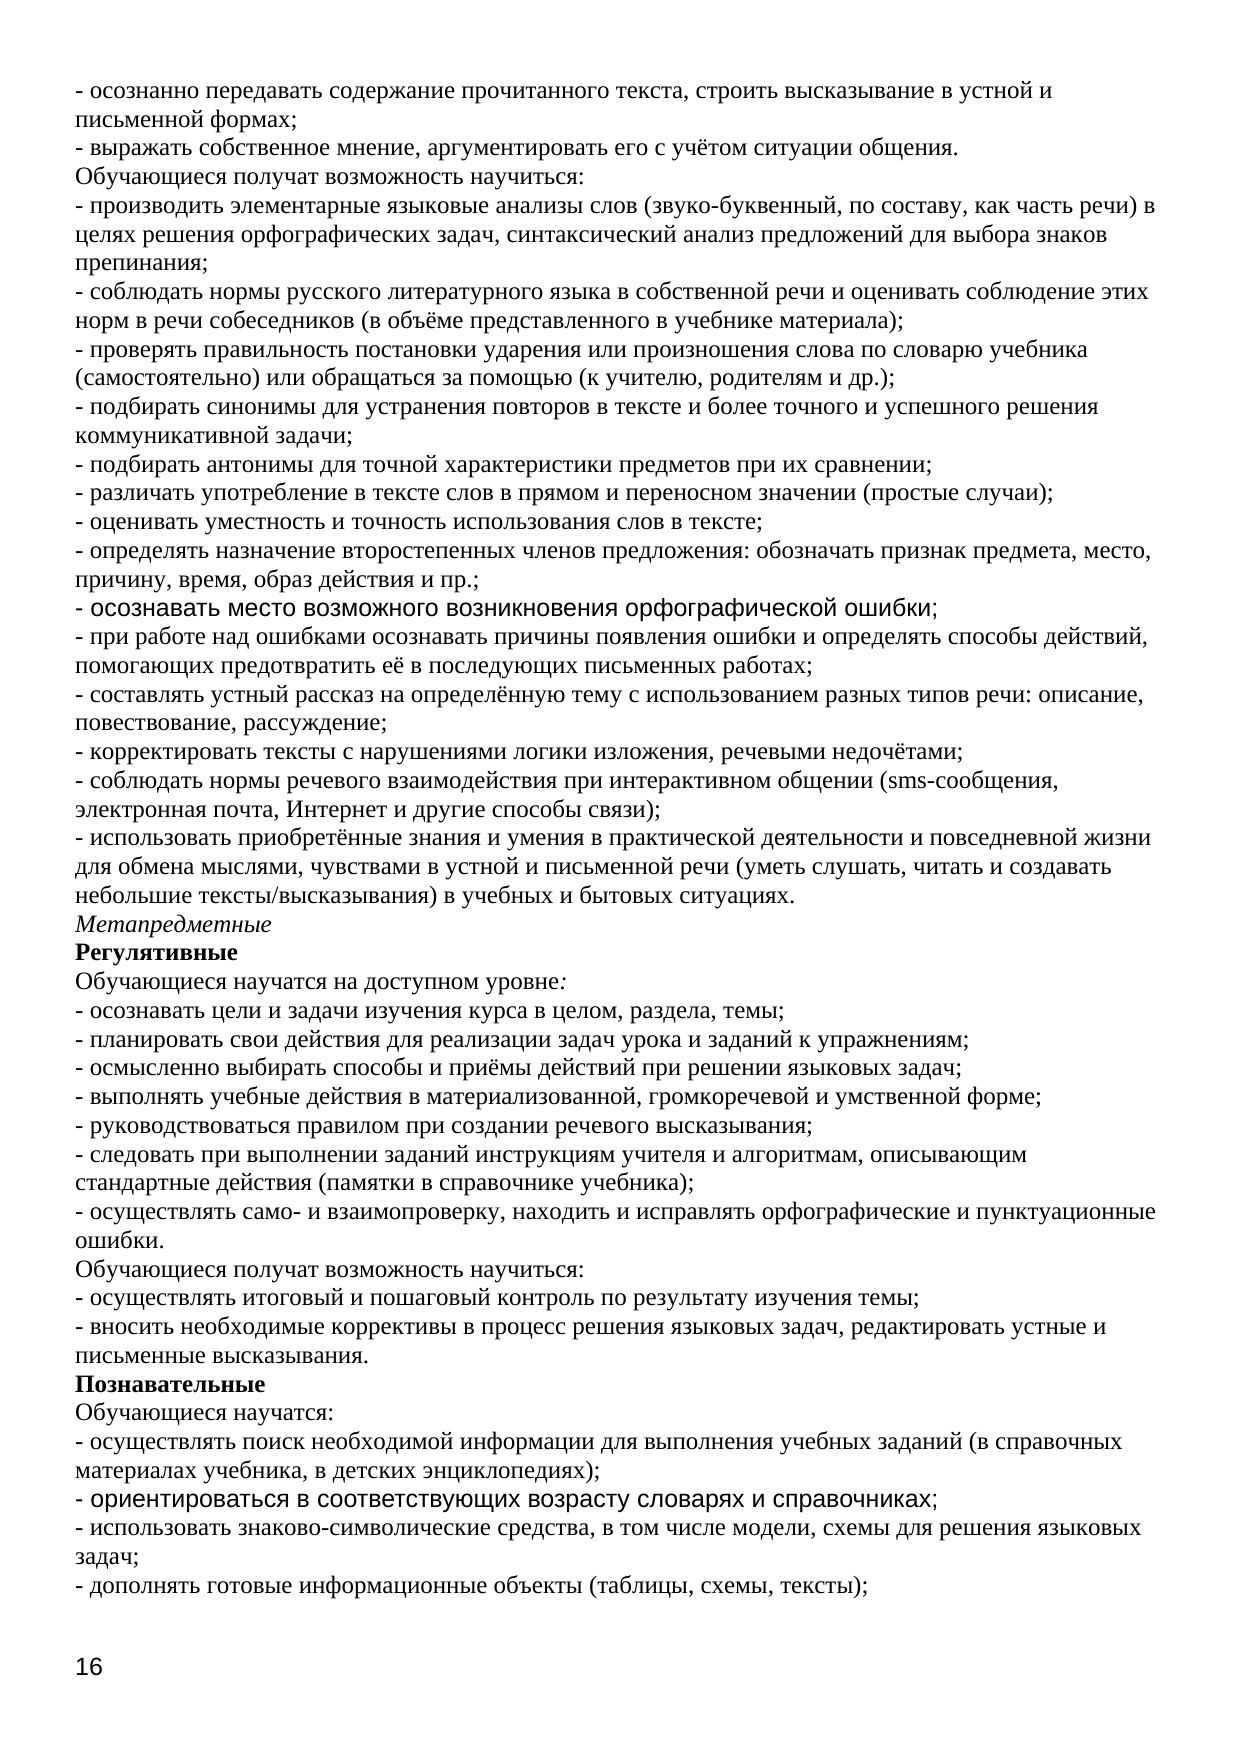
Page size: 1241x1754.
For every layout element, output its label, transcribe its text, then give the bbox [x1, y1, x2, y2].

text - соблюдать нормы речевого взаимодействия при интерактивном общении (sms-сообщения, электронная почта, Интернет и другие способы связи); [75, 765, 1165, 822]
text - при работе над ошибками осознавать причины появления ошибки и определять способы действий, помогающих предотвратить её в последующих письменных работах; [75, 621, 1165, 679]
text Регулятивные [75, 937, 1165, 966]
text - выполнять учебные действия в материализованной, громкоречевой и умственной форме; [75, 1081, 1165, 1110]
text - осознавать место возможного возникновения орфографической ошибки; [75, 592, 1165, 621]
text - проверять правильность постановки ударения или произношения слова по словарю учебника (самостоятельно) или обращаться за помощью (к учителю, родителям и др.); [75, 334, 1165, 391]
text Обучающиеся научатся: [75, 1397, 1165, 1426]
text - подбирать синонимы для устранения повторов в тексте и более точного и успешного решения коммуникативной задачи; [75, 391, 1165, 449]
text - осознанно передавать содержание прочитанного текста, строить высказывание в устной и письменной формах; [75, 75, 1165, 132]
text - определять назначение второстепенных членов предложения: обозначать признак предмета, место, причину, время, образ действия и пр.; [75, 535, 1165, 592]
text - производить элементарные языковые анализы слов (звуко-буквенный, по составу, как часть речи) в целях решения орфографических задач, синтаксический анализ предложений для выбора знаков препинания; [75, 190, 1165, 276]
text - осмысленно выбирать способы и приёмы действий при решении языковых задач; [75, 1052, 1165, 1081]
text Метапредметные [75, 909, 1165, 937]
text Обучающиеся научатся на доступном уровне: [75, 966, 1165, 995]
text Обучающиеся получат возможность научиться: [75, 161, 1165, 190]
text - составлять устный рассказ на определённую тему с использованием разных типов речи: описание, повествование, рассуждение; [75, 679, 1165, 736]
text - вносить необходимые коррективы в процесс решения языковых задач, редактировать устные и письменные высказывания. [75, 1311, 1165, 1369]
text - следовать при выполнении заданий инструкциям учителя и алгоритмам, описывающим стандартные действия (памятки в справочнике учебника); [75, 1139, 1165, 1196]
text - планировать свои действия для реализации задач урока и заданий к упражнениям; [75, 1024, 1165, 1052]
text - подбирать антонимы для точной характеристики предметов при их сравнении; [75, 449, 1165, 477]
text - соблюдать нормы русского литературного языка в собственной речи и оценивать соблюдение этих норм в речи собеседников (в объёме представленного в учебнике материала); [75, 276, 1165, 334]
text Обучающиеся получат возможность научиться: [75, 1254, 1165, 1282]
text - различать употребление в тексте слов в прямом и переносном значении (простые случаи); [75, 477, 1165, 506]
text - руководствоваться правилом при создании речевого высказывания; [75, 1110, 1165, 1139]
text - использовать приобретённые знания и умения в практической деятельности и повседневной жизни для обмена мыслями, чувствами в устной и письменной речи (уметь слушать, читать и создавать небольшие тексты/высказывания) в учебных и бытовых ситуациях. [75, 822, 1165, 909]
text - осуществлять само- и взаимопроверку, находить и исправлять орфографические и пунктуационные ошибки. [75, 1196, 1165, 1254]
text - оценивать уместность и точность использования слов в тексте; [75, 506, 1165, 535]
text - корректировать тексты с нарушениями логики изложения, речевыми недочётами; [75, 736, 1165, 765]
text - осуществлять поиск необходимой информации для выполнения учебных заданий (в справочных материалах учебника, в детских энциклопедиях); [75, 1426, 1165, 1484]
text - осуществлять итоговый и пошаговый контроль по результату изучения темы; [75, 1282, 1165, 1311]
text - осознавать цели и задачи изучения курса в целом, раздела, темы; [75, 995, 1165, 1024]
text - дополнять готовые информационные объекты (таблицы, схемы, тексты); [75, 1570, 1165, 1599]
text - выражать собственное мнение, аргументировать его с учётом ситуации общения. [75, 132, 1165, 161]
text - использовать знаково-символические средства, в том числе модели, схемы для решения языковых задач; [75, 1512, 1165, 1570]
text Познавательные [75, 1369, 1165, 1397]
text - ориентироваться в соответствующих возрасту словарях и справочниках; [75, 1484, 1165, 1512]
